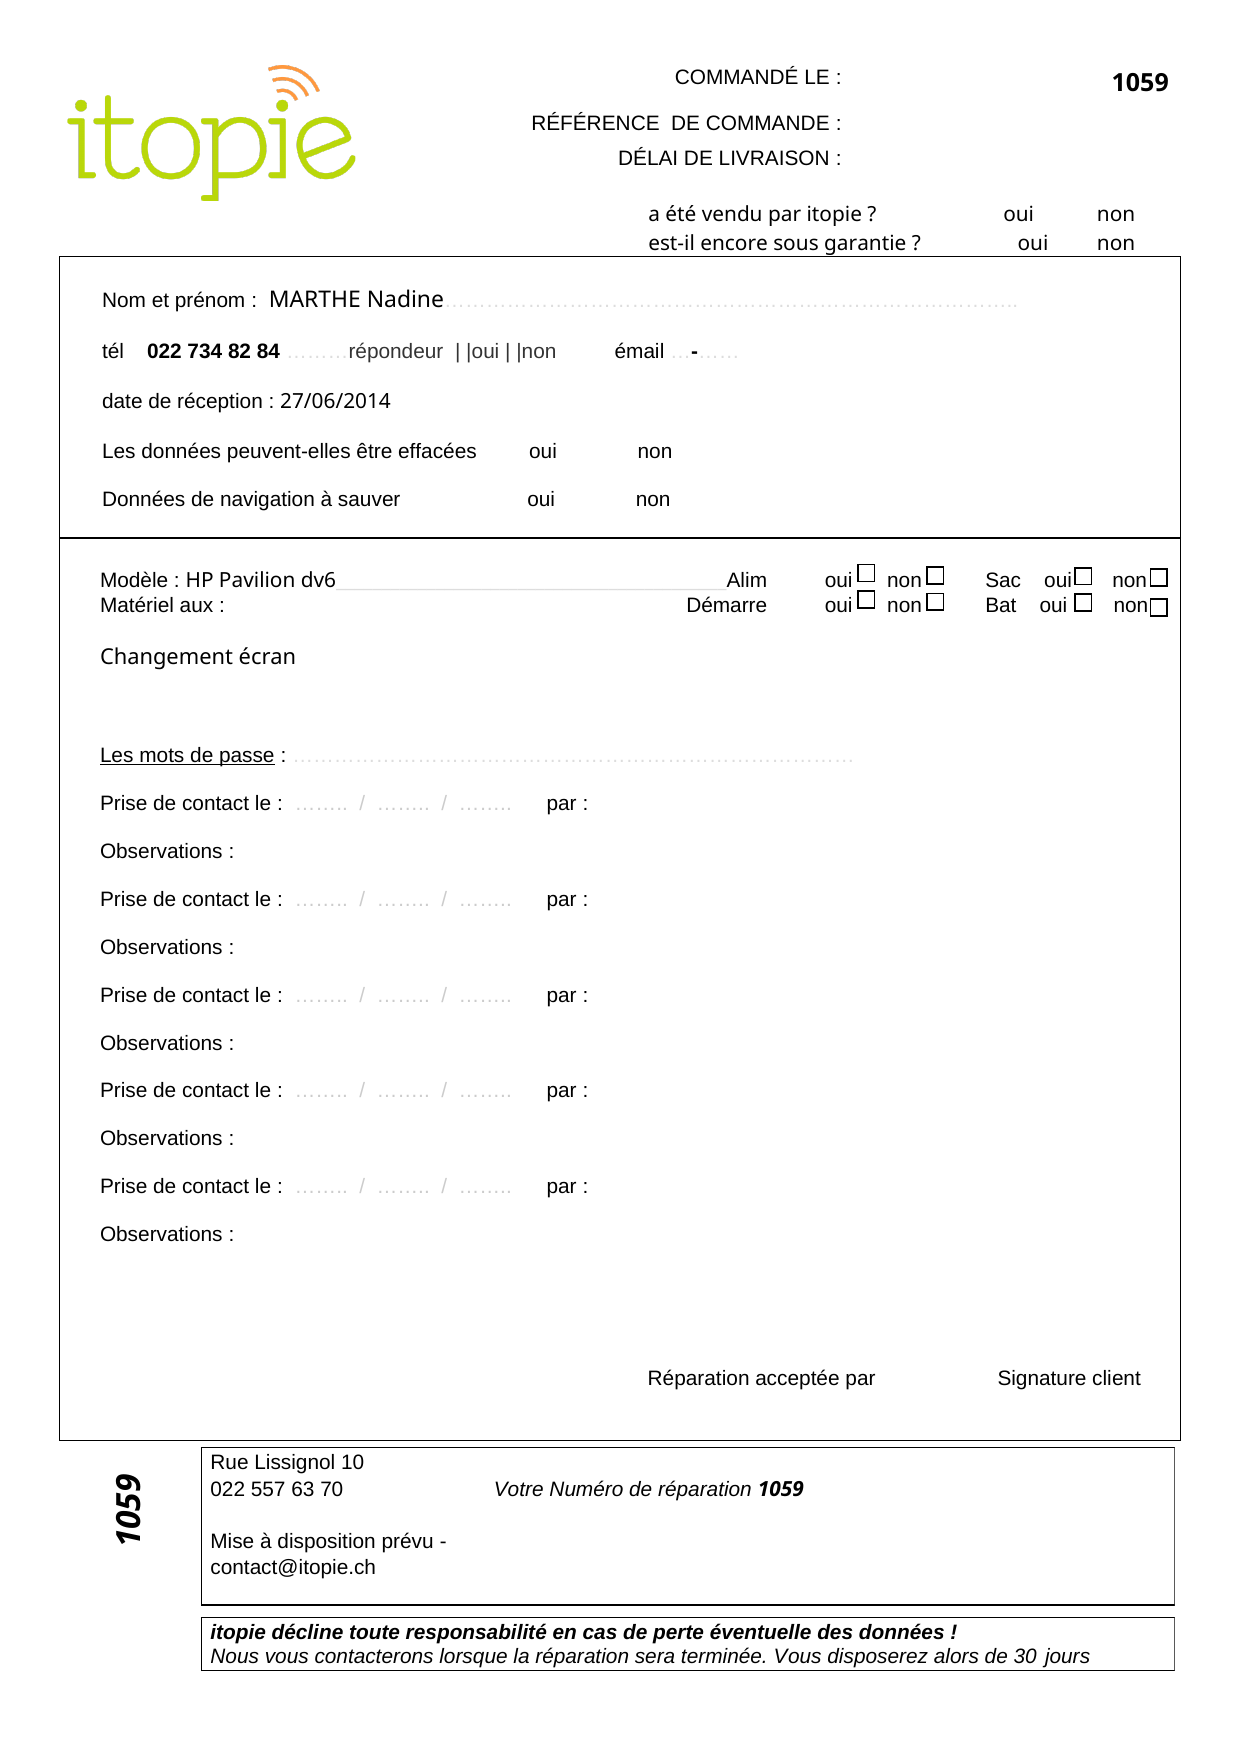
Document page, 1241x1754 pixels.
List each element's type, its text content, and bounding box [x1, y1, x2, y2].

text Observations : [60, 1123, 1180, 1150]
table_cell DÉLAI DE LIVRAISON : [490, 140, 847, 175]
table_header COMMANDÉ LE : [490, 59, 847, 104]
text Prise de contact le : …….. / …….. / …….. par : [60, 979, 1180, 1006]
table_header 1059 [847, 59, 1180, 104]
text Données de navigation à sauver oui non [60, 484, 1180, 511]
table_cell [847, 140, 1180, 175]
text Modèle : HP Pavilion dv6 Alim oui non Sac oui non [60, 562, 856, 590]
text est-il encore sous garantie ? oui non [59, 228, 1181, 256]
text tél 022 734 82 84 ………répondeur | |oui | |non émail …-…… [60, 335, 1180, 362]
text Prise de contact le : …….. / …….. / …….. par : [60, 883, 1180, 911]
table_header 1059 [59, 1441, 195, 1677]
text Les mots de passe : ……………………………………………………………………… [60, 740, 1180, 767]
text Observations : [60, 931, 1180, 958]
text a été vendu par itopie ? oui non [59, 199, 1181, 228]
text Les données peuvent-elles être effacées oui non [60, 436, 1180, 463]
table_cell [847, 105, 1180, 140]
text Nom et prénom : MARTHE Nadine……………………………………………………………………….. [60, 280, 1180, 314]
text Changement écran [60, 638, 1180, 671]
text Réparation acceptée par Signature client [60, 1363, 1180, 1390]
table_header Rue Lissignol 10 022 557 63 70 Votre Numéro de réparation 1059 Mise à disposition prévu - contact@itopie.ch [195, 1441, 1180, 1611]
text Prise de contact le : …….. / …….. / …….. par : [60, 788, 1180, 815]
picture [67, 65, 356, 201]
text Prise de contact le : …….. / …….. / …….. par : [60, 1171, 1180, 1198]
text Observations : [60, 1027, 1180, 1054]
table_cell itopie décline toute responsabilité en cas de perte éventuelle des données ! Nous vous contacterons lorsque la réparation sera terminée. Vous disposerez alors de 30 jours [195, 1611, 1180, 1677]
text Modèle : HP Pavilion dv6 Alim oui non Sac oui non [879, 562, 925, 590]
text Prise de contact le : …….. / …….. / …….. par : [60, 1075, 1180, 1102]
table_cell RÉFÉRENCE DE COMMANDE : [490, 105, 847, 140]
text Observations : [60, 836, 1180, 863]
text Observations : [60, 1219, 1180, 1246]
text Matériel aux : Démarre oui non Bat oui non [60, 590, 1180, 617]
text date de réception : 27/06/2014 [60, 383, 1180, 415]
text Modèle : HP Pavilion dv6 Alim oui non Sac oui non [948, 562, 1180, 590]
